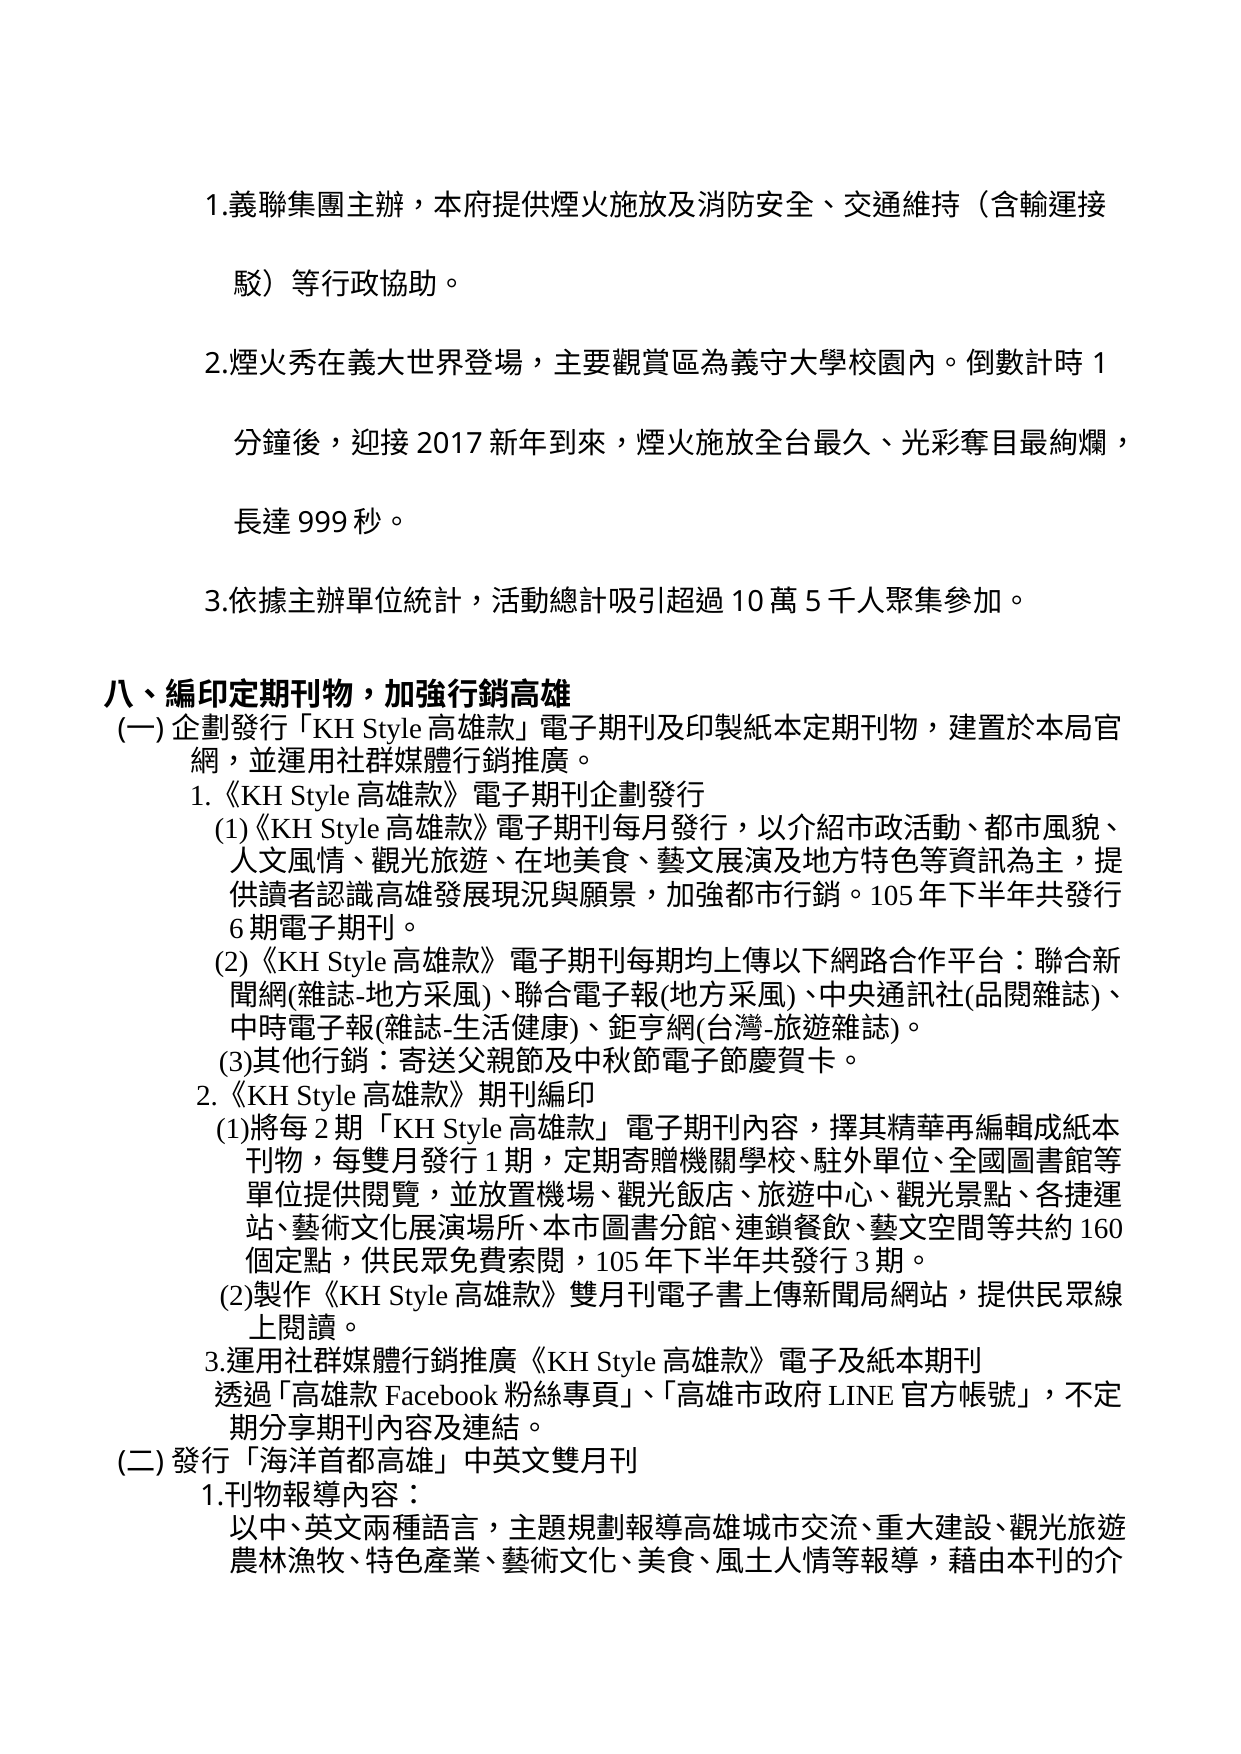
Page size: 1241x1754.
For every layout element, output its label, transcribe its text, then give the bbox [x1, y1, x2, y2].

text 以中、英文兩種語言，主題規劃報導高雄城市交流、重大建設、觀光旅遊、農林漁牧、特色產業、藝術文化、美食、風土人情等報導，藉由本刊的介紹期讓讀者了解高雄多元而豐富的面貌。 [229, 1512, 1123, 1578]
text 3.依據主辦單位統計，活動總計吸引超過10萬5千人聚集參加。 [204, 559, 1108, 639]
text (1)《KH Style高雄款》電子期刊每月發行，以介紹市政活動、都市風貌、人文風情、觀光旅遊、在地美食、藝文展演及地方特色等資訊為主，提供讀者認識高雄發展現況與願景，加強都市行銷。105年下半年共發行6期電子期刊。 [214, 812, 1123, 945]
text (3)其他行銷：寄送父親節及中秋節電子節慶賀卡。 [87, 1045, 1123, 1078]
text 3.運用社群媒體行銷推廣《KH Style高雄款》電子及紙本期刊 [87, 1345, 1123, 1378]
text (一) 企劃發行「KH Style高雄款」電子期刊及印製紙本定期刊物，建置於本局官網，並運用社群媒體行銷推廣。 [117, 712, 1123, 778]
text (2)《KH Style高雄款》電子期刊每期均上傳以下網路合作平台：聯合新聞網(雜誌-地方采風)、聯合電子報(地方采風)、中央通訊社(品閱雜誌)、中時電子報(雜誌-生活健康)、鉅亨網(台灣-旅遊雜誌)。 [214, 945, 1123, 1045]
text (二) 發行「海洋首都高雄」中英文雙月刊 [117, 1445, 1123, 1478]
text (1)將每2期「KH Style高雄款」電子期刊內容，擇其精華再編輯成紙本刊物，每雙月發行1期，定期寄贈機關學校、駐外單位、全國圖書館等單位提供閱覽，並放置機場、觀光飯店、旅遊中心、觀光景點、各捷運站、藝術文化展演場所、本市圖書分館、連鎖餐飲、藝文空間等共約160個定點，供民眾免費索閱，105年下半年共發行3期。 [216, 1112, 1123, 1278]
text 1.義聯集團主辦，本府提供煙火施放及消防安全、交通維持（含輸運接駁）等行政協助。 [204, 163, 1108, 321]
text 2.《KH Style高雄款》期刊編印 [137, 1078, 1123, 1112]
text 2.煙火秀在義大世界登場，主要觀賞區為義守大學校園內。倒數計時1分鐘後，迎接2017新年到來，煙火施放全台最久、光彩奪目最絢爛，長達999秒。 [204, 321, 1108, 559]
text (2)製作《KH Style高雄款》雙月刊電子書上傳新聞局網站，提供民眾線上閱讀。 [219, 1278, 1123, 1345]
text 透過「高雄款Facebook粉絲專頁」、「高雄市政府LINE官方帳號」，不定期分享期刊內容及連結。 [200, 1378, 1123, 1445]
text 1.《KH Style高雄款》電子期刊企劃發行 [87, 778, 1123, 812]
text 八、編印定期刊物，加強行銷高雄 [87, 678, 1123, 712]
text 1.刊物報導內容： [200, 1478, 1123, 1512]
